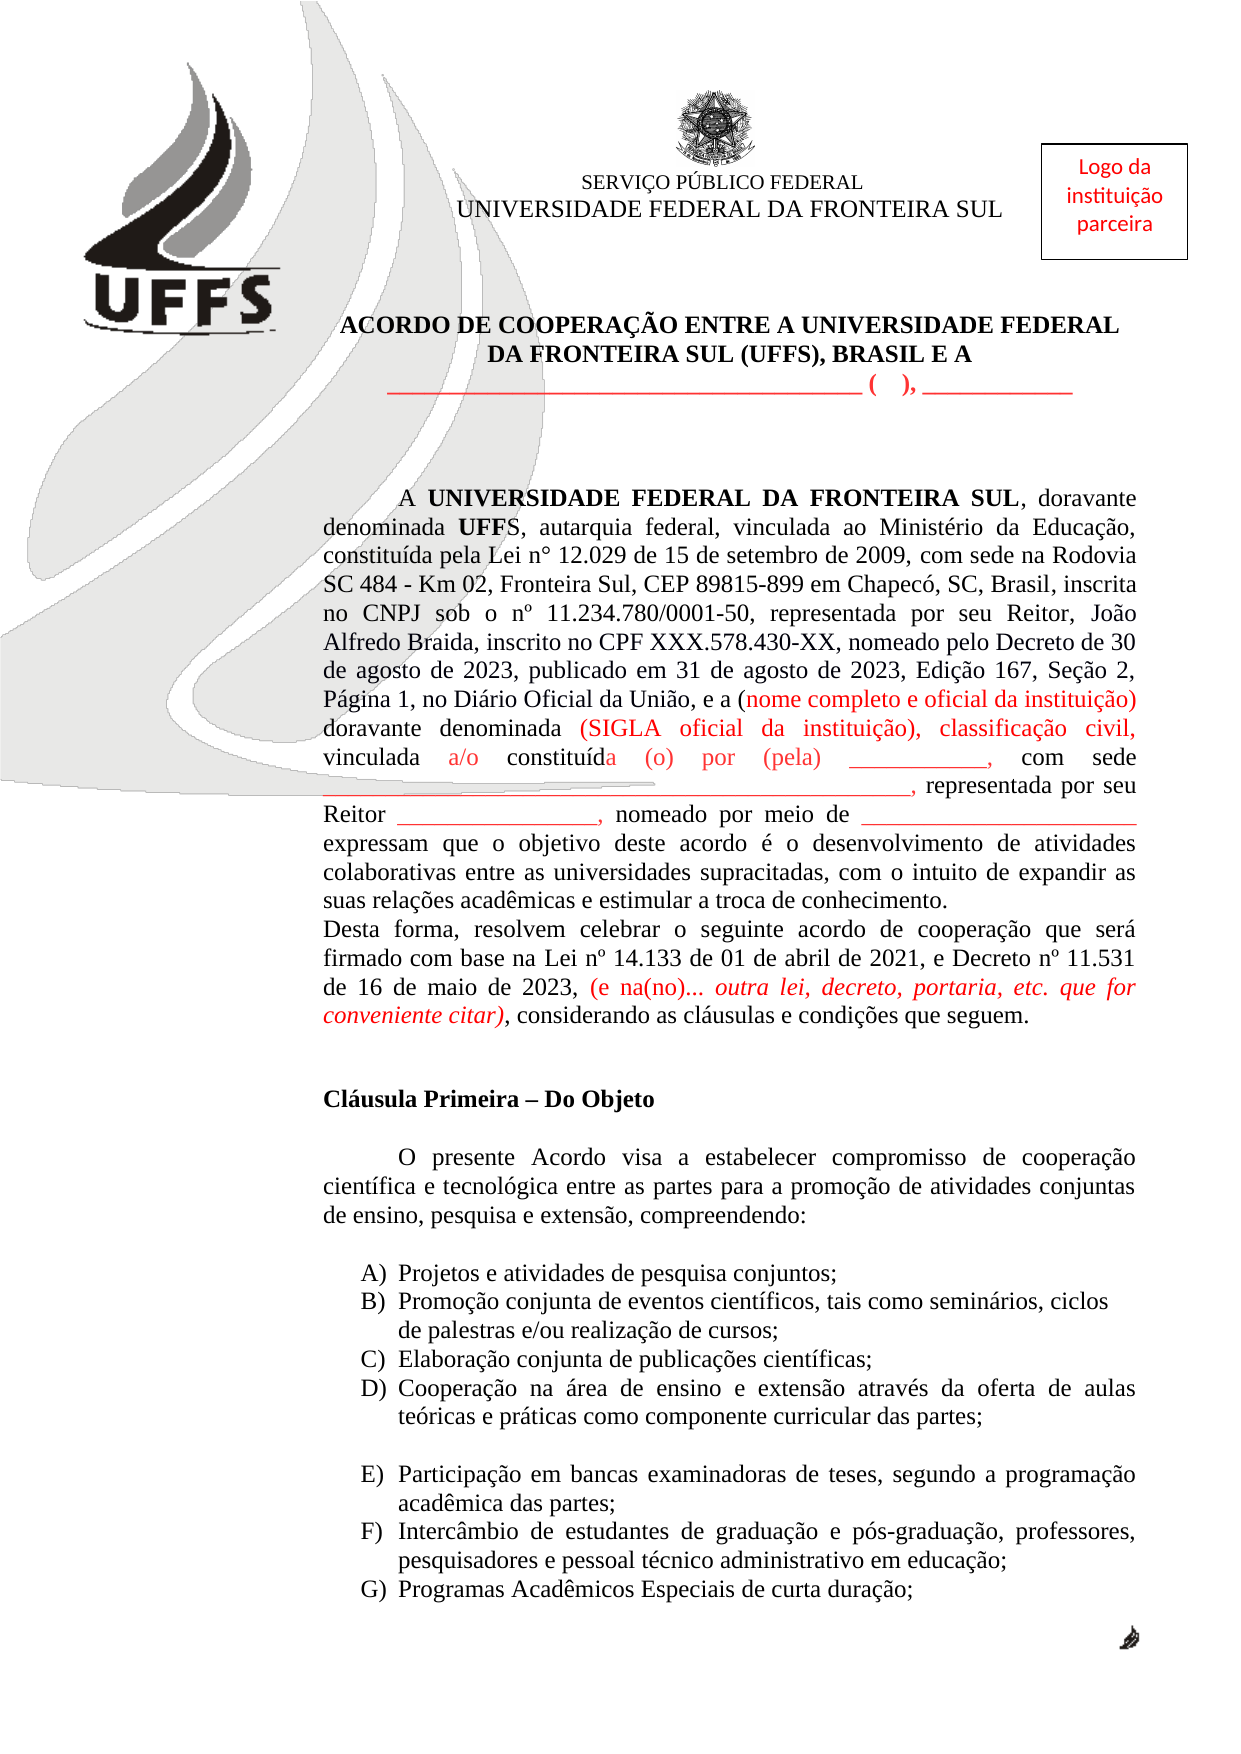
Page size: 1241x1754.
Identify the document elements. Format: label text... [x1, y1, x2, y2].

list Cooperação na área de ensino e extensão através da oferta de aulas teóricas e práticas como componente curricular das partes; [360, 1373, 1137, 1430]
picture [0, 1, 1241, 1754]
list Elaboração conjunta de publicações científicas; [360, 1344, 1137, 1373]
text Logo da instituição parceira [1057, 152, 1173, 237]
text O presente Acordo visa a estabelecer compromisso de cooperação científica e tecnológica entre as partes para a promoção de atividades conjuntas de ensino, pesquisa e extensão, compreendendo: [323, 1142, 1137, 1228]
list Promoção conjunta de eventos científicos, tais como seminários, ciclos de palestras e/ou realização de cursos; [360, 1286, 1137, 1344]
text A UNIVERSIDADE FEDERAL DA FRONTEIRA SUL, doravante denominada UFFS, autarquia federal, vinculada ao Ministério da Educação, constituída pela Lei n° 12.029 de 15 de setembro de 2009, com sede na Rodovia SC 484 - Km 02, Fronteira Sul, CEP 89815-899 em Chapecó, SC, Brasil, inscrita no CNPJ sob o nº 11.234.780/0001-50, representada por seu Reitor, João Alfredo Braida, inscrito no CPF XXX.578.430-XX, nomeado pelo Decreto de 30 de agosto de 2023, publicado em 31 de agosto de 2023, Edição 167, Seção 2, Página 1, no Diário Oficial da União, e a (nome completo e oficial da instituição) doravante denominada (SIGLA oficial da instituição), classificação civil, vinculada a/o constituída (o) por (pela) ___________, com sede _______________________________________________, representada por seu Reitor ________________, nomeado por meio de ______________________ expressam que o objetivo deste acordo é o desenvolvimento de atividades colaborativas entre as universidades supracitadas, com o intuito de expandir as suas relações acadêmicas e estimular a troca de conhecimento. [323, 483, 1137, 914]
list Projetos e atividades de pesquisa conjuntos; [360, 1258, 1137, 1286]
list Intercâmbio de estudantes de graduação e pós-graduação, professores, pesquisadores e pessoal técnico administrativo em educação; [360, 1516, 1137, 1574]
text Desta forma, resolvem celebrar o seguinte acordo de cooperação que será firmado com base na Lei nº 14.133 de 01 de abril de 2021, e Decreto nº 11.531 de 16 de maio de 2023, (e na(no)... outra lei, decreto, portaria, etc. que for conveniente citar), considerando as cláusulas e condições que seguem. [323, 914, 1137, 1029]
text Cláusula Primeira – Do Objeto [323, 1084, 1137, 1113]
list Participação em bancas examinadoras de teses, segundo a programação acadêmica das partes; [360, 1459, 1137, 1516]
list Programas Acadêmicos Especiais de curta duração; [360, 1574, 1137, 1603]
text ACORDO DE COOPERAÇÃO ENTRE A UNIVERSIDADE FEDERAL DA FRONTEIRA SUL (UFFS), BRASIL E A ______________________________________ ( ), ____________ [323, 310, 1137, 397]
